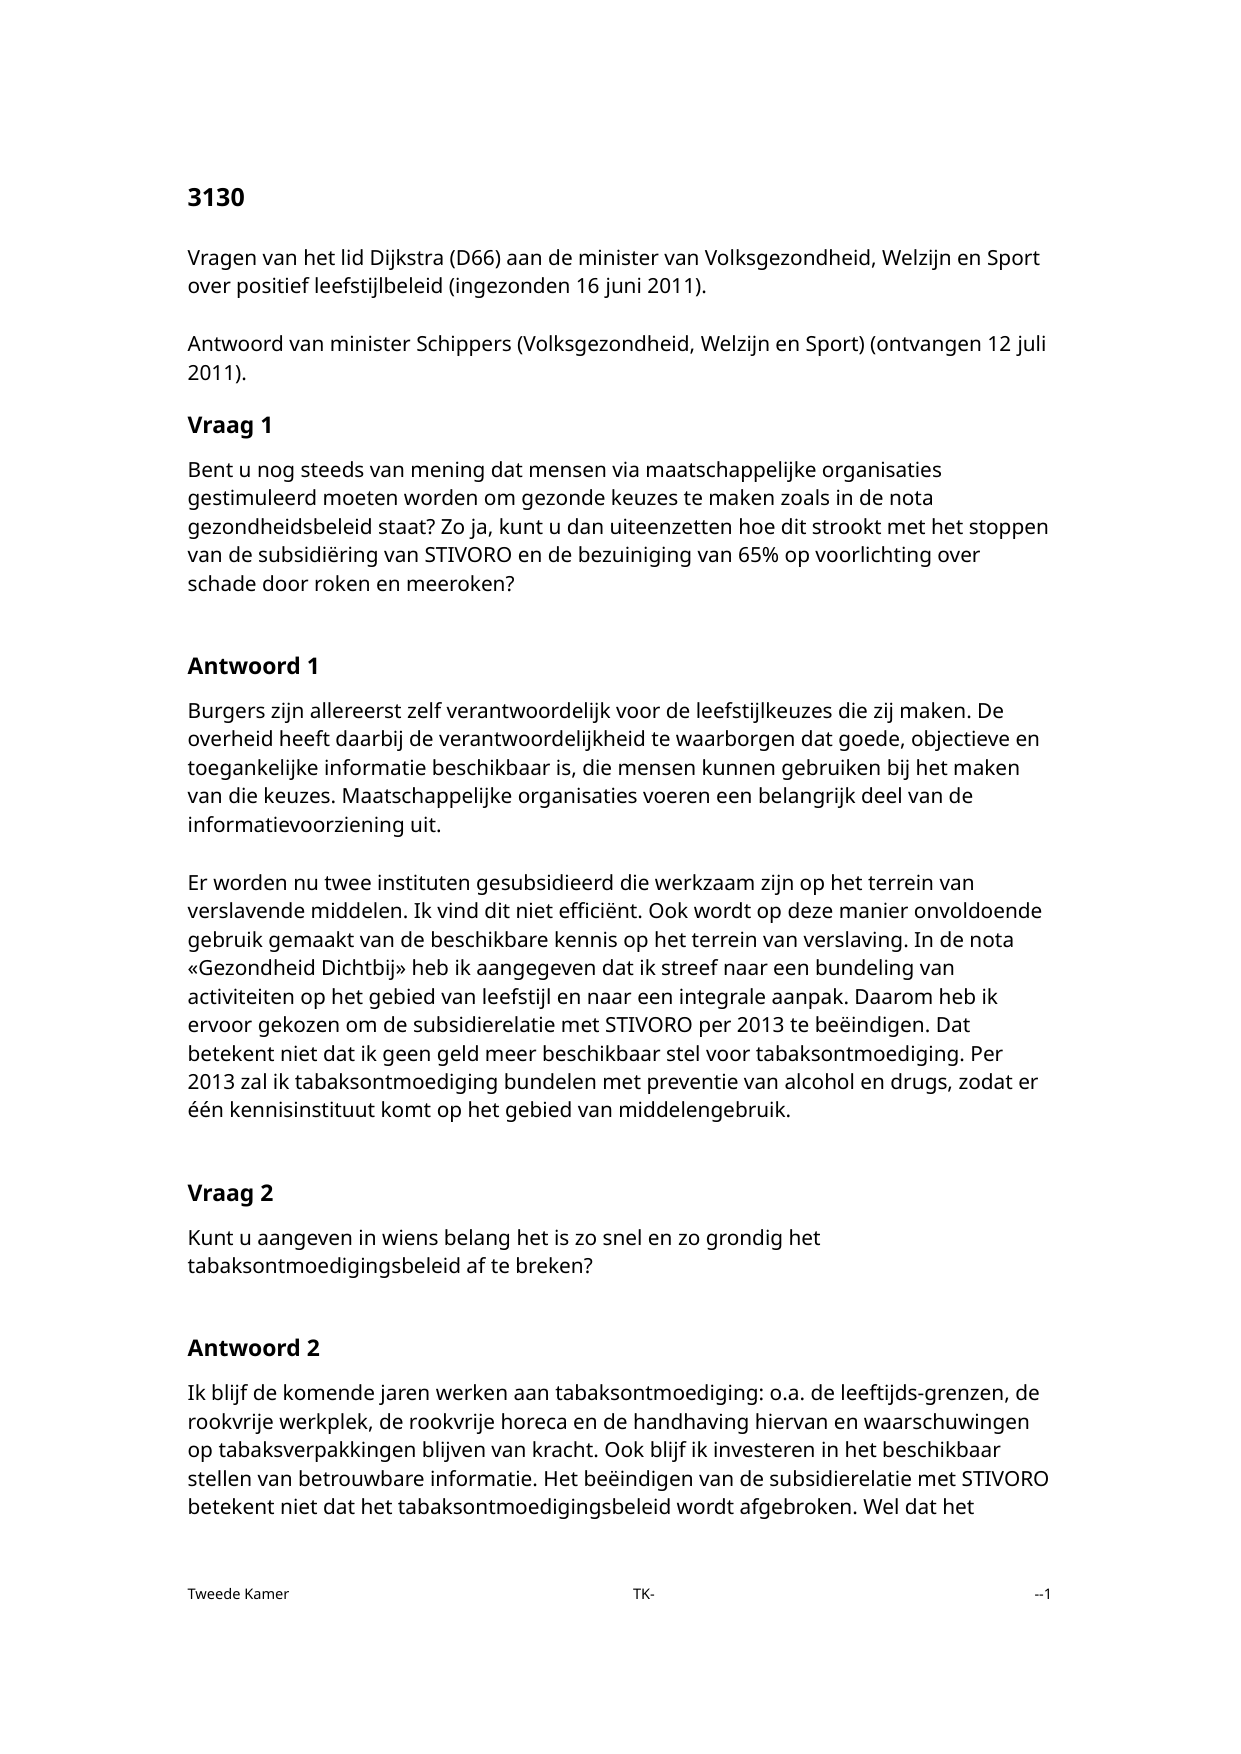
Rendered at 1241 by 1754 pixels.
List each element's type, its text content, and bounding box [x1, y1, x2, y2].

text Er worden nu twee instituten gesubsidieerd die werkzaam zijn op het terrein van verslavende middelen. Ik vind dit niet efficiënt. Ook wordt op deze manier onvoldoende gebruik gemaakt van de beschikbare kennis op het terrein van verslaving. In de nota «Gezondheid Dichtbij» heb ik aangegeven dat ik streef naar een bundeling van activiteiten op het gebied van leefstijl en naar een integrale aanpak. Daarom heb ik ervoor gekozen om de subsidierelatie met STIVORO per 2013 te beëindigen. Dat betekent niet dat ik geen geld meer beschikbaar stel voor tabaksontmoediging. Per 2013 zal ik tabaksontmoediging bundelen met preventie van alcohol en drugs, zodat er één kennisinstituut komt op het gebied van middelengebruik. [187, 868, 1053, 1124]
subtitle Antwoord 1 [187, 650, 1053, 681]
subtitle Antwoord 2 [187, 1332, 1053, 1363]
text Kunt u aangeven in wiens belang het is zo snel en zo grondig het tabaksontmoedigingsbeleid af te breken? [187, 1223, 1053, 1280]
text Burgers zijn allereerst zelf verantwoordelijk voor de leefstijlkeuzes die zij maken. De overheid heeft daarbij de verantwoordelijkheid te waarborgen dat goede, objectieve en toegankelijke informatie beschikbaar is, die mensen kunnen gebruiken bij het maken van die keuzes. Maatschappelijke organisaties voeren een belangrijk deel van de informatievoorziening uit. [187, 696, 1053, 838]
text 3130 [187, 179, 1053, 213]
text Ik blijf de komende jaren werken aan tabaksontmoediging: o.a. de leeftijds-grenzen, de rookvrije werkplek, de rookvrije horeca en de handhaving hiervan en waarschuwingen op tabaksverpakkingen blijven van kracht. Ook blijf ik investeren in het beschikbaar stellen van betrouwbare informatie. Het beëindigen van de subsidierelatie met STIVORO betekent niet dat het tabaksontmoedigingsbeleid wordt afgebroken. Wel dat het [187, 1378, 1053, 1521]
subtitle Vraag 1 [187, 409, 1053, 440]
text Vragen van het lid Dijkstra (D66) aan de minister van Volksgezondheid, Welzijn en Sport over positief leefstijlbeleid (ingezonden 16 juni 2011). [187, 243, 1053, 300]
text Antwoord van minister Schippers (Volksgezondheid, Welzijn en Sport) (ontvangen 12 juli 2011). [187, 329, 1053, 386]
text Bent u nog steeds van mening dat mensen via maatschappelijke organisaties gestimuleerd moeten worden om gezonde keuzes te maken zoals in de nota gezondheidsbeleid staat? Zo ja, kunt u dan uiteenzetten hoe dit strookt met het stoppen van de subsidiëring van STIVORO en de bezuiniging van 65% op voorlichting over schade door roken en meeroken? [187, 455, 1053, 597]
subtitle Vraag 2 [187, 1177, 1053, 1208]
